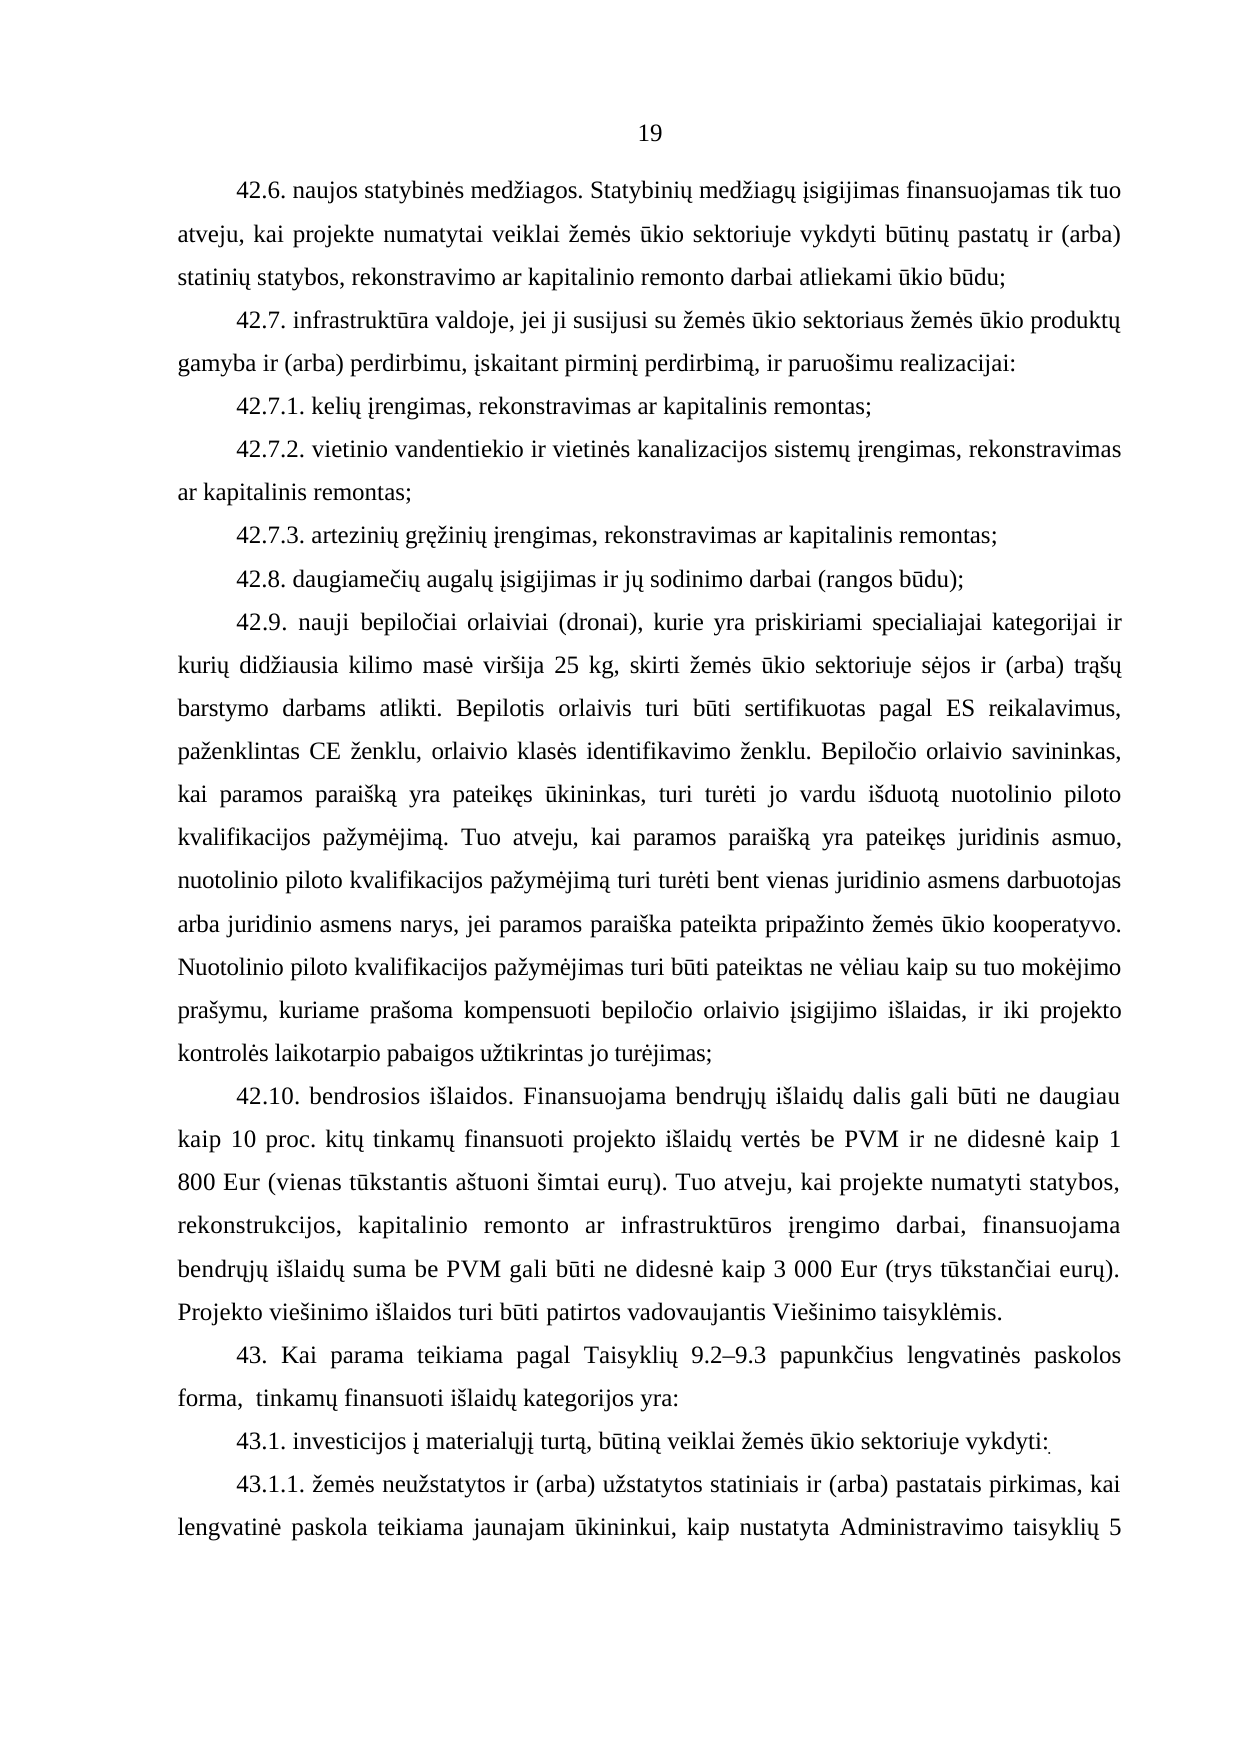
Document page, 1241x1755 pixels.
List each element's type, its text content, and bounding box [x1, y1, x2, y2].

text 43.1.1. žemės neužstatytos ir (arba) užstatytos statiniais ir (arba) pastatais pirkimas, kai lengvatinė paskola teikiama jaunajam ūkininkui, kaip nustatyta Administravimo taisyklių 5 [177, 1469, 1122, 1541]
text 42.10. bendrosios išlaidos. Finansuojama bendrųjų išlaidų dalis gali būti ne daugiau kaip 10 proc. kitų tinkamų finansuoti projekto išlaidų vertės be PVM ir ne didesnė kaip 1 800 Eur (vienas tūkstantis aštuoni šimtai eurų). Tuo atveju, kai projekte numatyti statybos, rekonstrukcijos, kapitalinio remonto ar infrastruktūros įrengimo darbai, finansuojama bendrųjų išlaidų suma be PVM gali būti ne didesnė kaip 3 000 Eur (trys tūkstančiai eurų). Projekto viešinimo išlaidos turi būti patirtos vadovaujantis Viešinimo taisyklėmis. [177, 1081, 1122, 1326]
text 42.7. infrastruktūra valdoje, jei ji susijusi su žemės ūkio sektoriaus žemės ūkio produktų gamyba ir (arba) perdirbimu, įskaitant pirminį perdirbimą, ir paruošimu realizacijai: [177, 305, 1122, 377]
text 43.1. investicijos į materialųjį turtą, būtiną veiklai žemės ūkio sektoriuje vykdyti:ׅ [177, 1426, 1122, 1455]
text 42.7.1. kelių įrengimas, rekonstravimas ar kapitalinis remontas; [177, 391, 1122, 420]
text 43. Kai parama teikiama pagal Taisyklių 9.2–9.3 papunkčius lengvatinės paskolos forma, tinkamų finansuoti išlaidų kategorijos yra: [177, 1340, 1122, 1412]
text 42.7.2. vietinio vandentiekio ir vietinės kanalizacijos sistemų įrengimas, rekonstravimas ar kapitalinis remontas; [177, 434, 1122, 506]
text 42.9. nauji bepiločiai orlaiviai (dronai), kurie yra priskiriami specialiajai kategorijai ir kurių didžiausia kilimo masė viršija 25 kg, skirti žemės ūkio sektoriuje sėjos ir (arba) trąšų barstymo darbams atlikti. Bepilotis orlaivis turi būti sertifikuotas pagal ES reikalavimus, paženklintas CE ženklu, orlaivio klasės identifikavimo ženklu. Bepiločio orlaivio savininkas, kai paramos paraišką yra pateikęs ūkininkas, turi turėti jo vardu išduotą nuotolinio piloto kvalifikacijos pažymėjimą. Tuo atveju, kai paramos paraišką yra pateikęs juridinis asmuo, nuotolinio piloto kvalifikacijos pažymėjimą turi turėti bent vienas juridinio asmens darbuotojas arba juridinio asmens narys, jei paramos paraiška pateikta pripažinto žemės ūkio kooperatyvo. Nuotolinio piloto kvalifikacijos pažymėjimas turi būti pateiktas ne vėliau kaip su tuo mokėjimo prašymu, kuriame prašoma kompensuoti bepiločio orlaivio įsigijimo išlaidas, ir iki projekto kontrolės laikotarpio pabaigos užtikrintas jo turėjimas; [177, 607, 1122, 1067]
text 42.6. naujos statybinės medžiagos. Statybinių medžiagų įsigijimas finansuojamas tik tuo atveju, kai projekte numatytai veiklai žemės ūkio sektoriuje vykdyti būtinų pastatų ir (arba) statinių statybos, rekonstravimo ar kapitalinio remonto darbai atliekami ūkio būdu; [177, 176, 1122, 291]
text 42.7.3. artezinių gręžinių įrengimas, rekonstravimas ar kapitalinis remontas; [177, 521, 1122, 549]
text 42.8. daugiamečių augalų įsigijimas ir jų sodinimo darbai (rangos būdu); [177, 564, 1122, 592]
